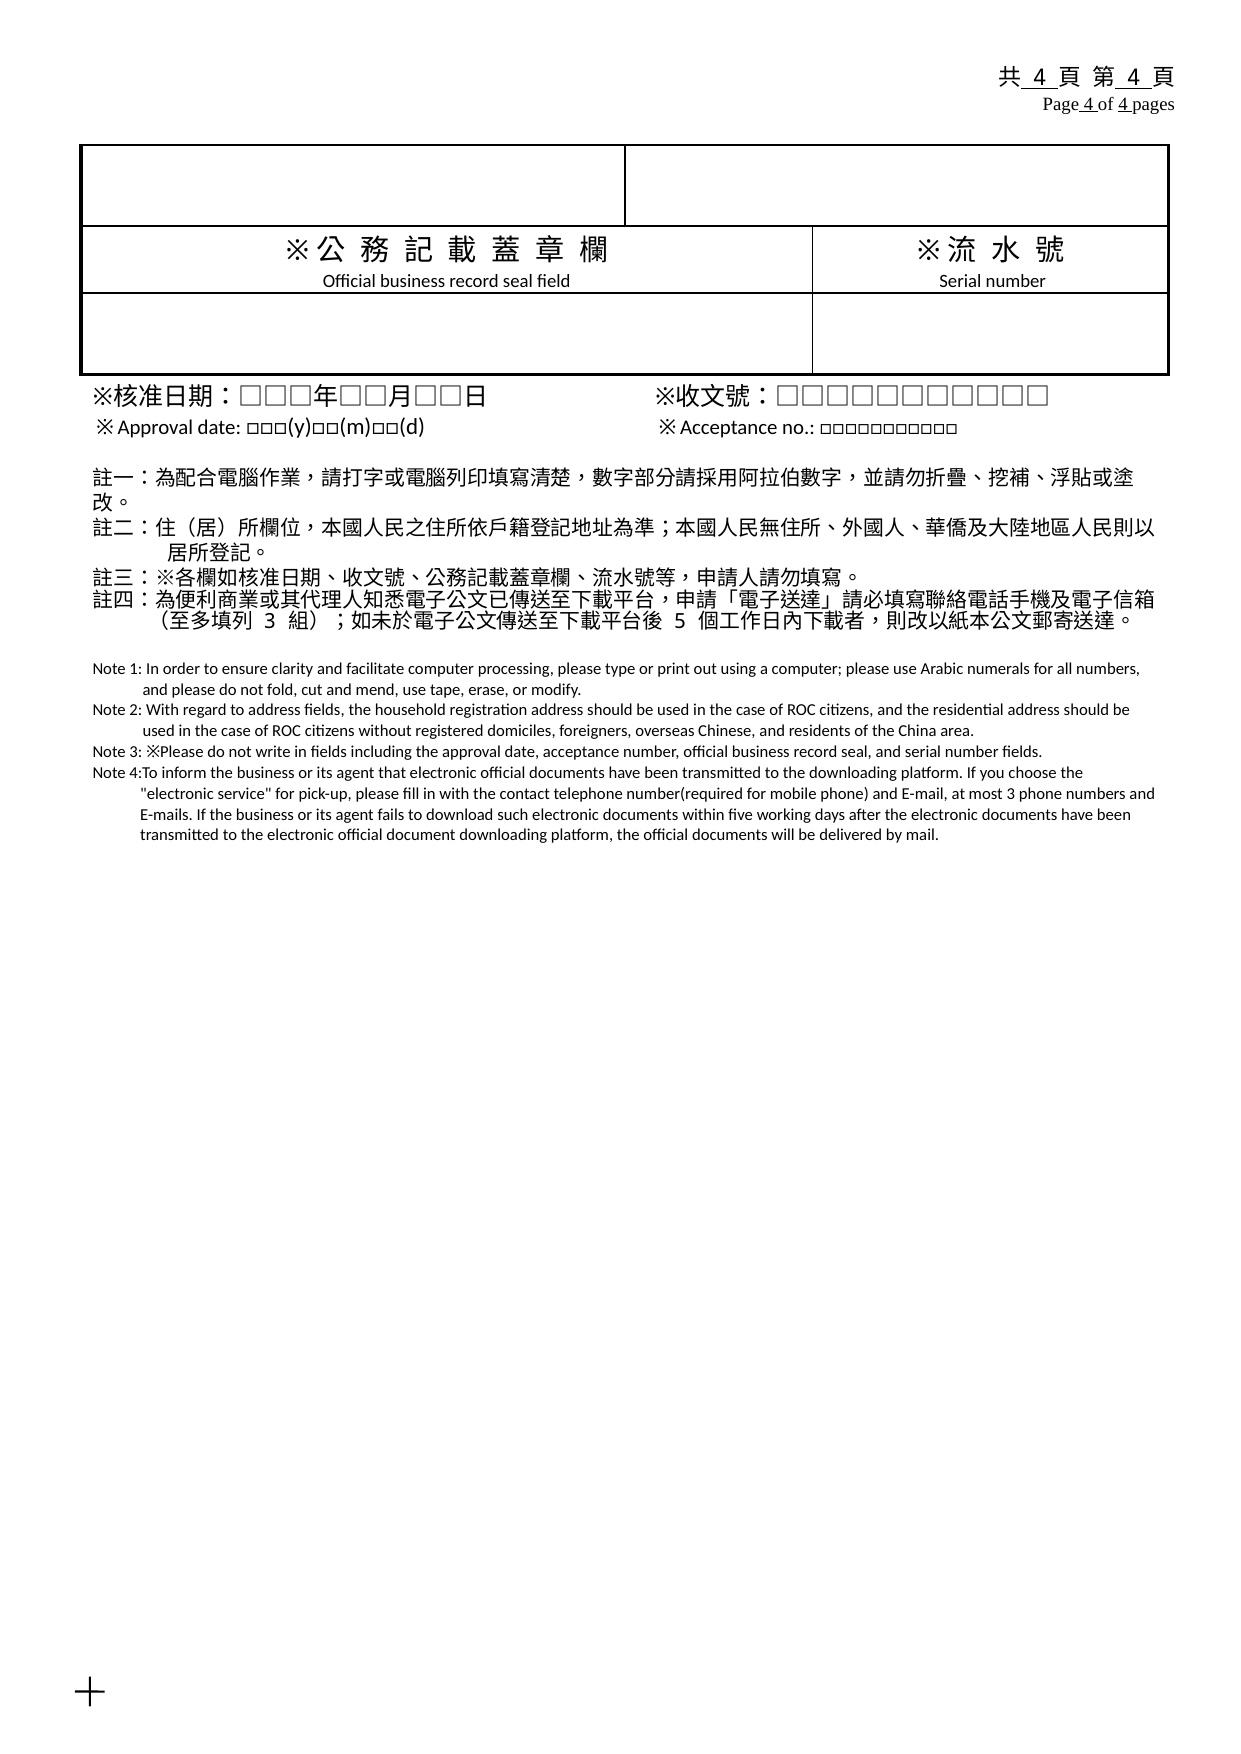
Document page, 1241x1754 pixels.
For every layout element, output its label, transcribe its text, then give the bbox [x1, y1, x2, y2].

table_cell ※收文號：□□□□□□□□□□□ ※Acceptance no.: □□□□□□□□□□□ [644, 376, 1169, 441]
table_cell ※核准日期：□□□年□□月□□日 ※Approval date: □□□(y)□□(m)□□(d) [81, 376, 643, 441]
table_cell 註一：為配合電腦作業，請打字或電腦列印填寫清楚，數字部分請採用阿拉伯數字，並請勿折疊、挖補、浮貼或塗改。 註二：住（居）所欄位，本國人民之住所依戶籍登記地址為準；本國人民無住所、外國人、華僑及大陸地區人民則以 居所登記。 註三：※各欄如核准日期、收文號、公務記載蓋章欄、流水號等，申請人請勿填寫。 註四：為便利商業或其代理人知悉電子公文已傳送至下載平台，申請「電子送達」請必填寫聯絡電話手機及電子信箱 （至多填列 3 組）；如未於電子公文傳送至下載平台後 5 個工作日內下載者，則改以紙本公文郵寄送達。 [81, 441, 1169, 657]
table_cell ※ 流 水 號 Serial number [813, 227, 1167, 292]
table_cell ※ 公 務 記 載 蓋 章 欄 Official business record seal field [83, 227, 812, 292]
table_cell Note 1: In order to ensure clarity and facilitate computer processing, please type or print out using a computer; please use Arabic numerals for all numbers, and please do not fold, cut and mend, use tape, erase, or modify. Note 2: With regard to address fields, the household registration address should be used in the case of ROC citizens, and the residential address should be used in the case of ROC citizens without registered domiciles, foreigners, overseas Chinese, and residents of the China area. Note 3: ※Please do not write in fields including the approval date, acceptance number, official business record seal, and serial number fields. Note 4:To inform the business or its agent that electronic official documents have been transmitted to the downloading platform. If you choose the "electronic service" for pick-up, please fill in with the contact telephone number(required for mobile phone) and E-mail, at most 3 phone numbers and E-mails. If the business or its agent fails to download such electronic documents within five working days after the electronic documents have been transmitted to the electronic official document downloading platform, the official documents will be delivered by mail. [81, 658, 1169, 845]
table_cell [83, 294, 812, 373]
table_cell [813, 294, 1167, 373]
table_cell [626, 146, 1167, 225]
table_cell [83, 146, 624, 225]
